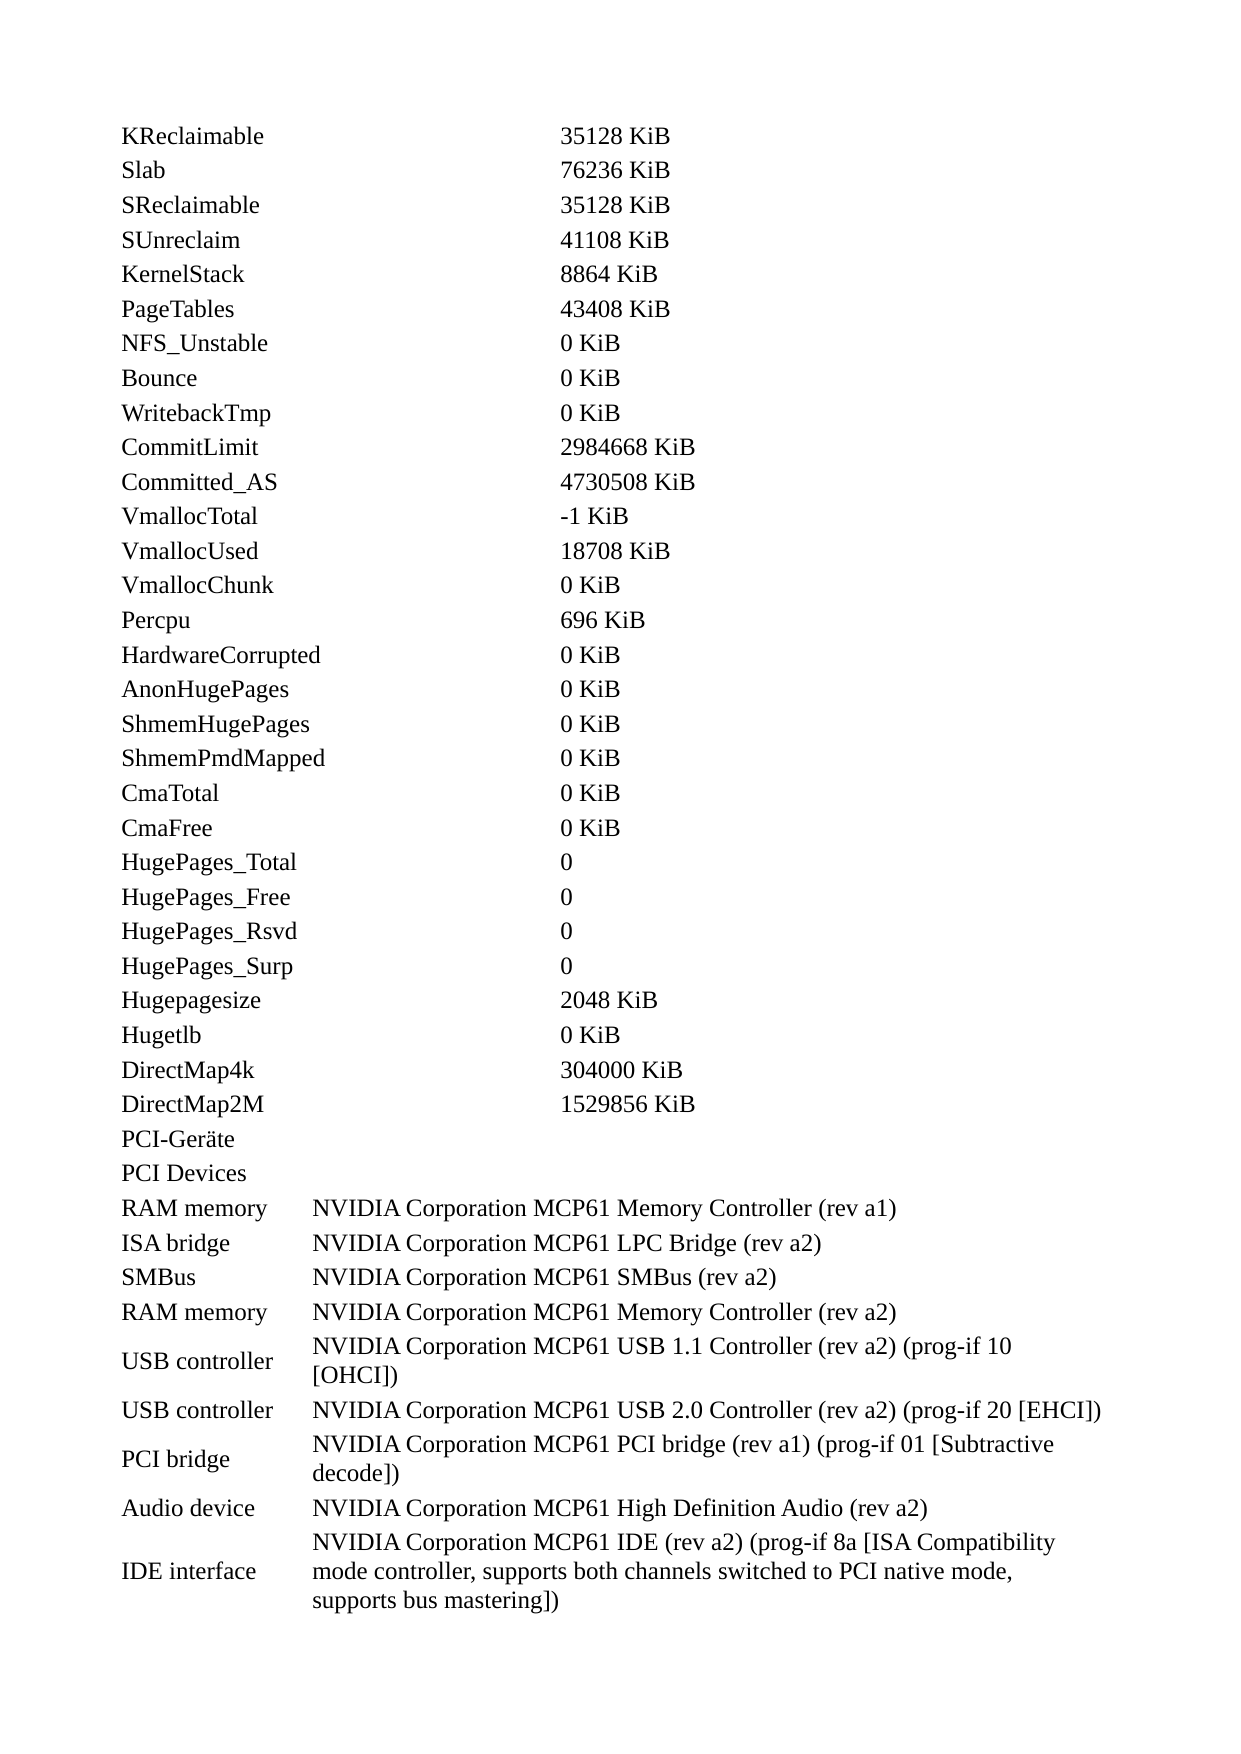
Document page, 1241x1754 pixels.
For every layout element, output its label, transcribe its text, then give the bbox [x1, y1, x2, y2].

table_cell [704, 153, 720, 187]
table_cell NVIDIA Corporation MCP61 USB 1.1 Controller (rev a2) (prog-if 10 [OHCI]) [309, 1329, 1106, 1392]
table_cell Slab [118, 153, 335, 187]
table_cell 304000 KiB [557, 1052, 704, 1086]
table_cell HugePages_Total [118, 844, 335, 879]
table_cell [704, 533, 720, 568]
table_cell 35128 KiB [557, 118, 704, 153]
table_cell HugePages_Rsvd [118, 914, 335, 948]
table_cell [1106, 1294, 1122, 1328]
table_cell 0 KiB [557, 395, 704, 429]
table_cell AnonHugePages [118, 671, 335, 706]
table_cell [335, 879, 557, 913]
table_cell [704, 118, 720, 153]
table_cell [1106, 1426, 1122, 1490]
table_cell [704, 741, 720, 775]
table_cell WritebackTmp [118, 395, 335, 429]
table_cell [335, 1086, 557, 1121]
table_cell [335, 775, 557, 810]
table_cell 18708 KiB [557, 533, 704, 568]
table_cell PageTables [118, 291, 335, 326]
table_cell [704, 360, 720, 395]
table_cell [335, 844, 557, 879]
table_cell 0 [557, 844, 704, 879]
table_cell [704, 914, 720, 948]
table_cell 0 KiB [557, 741, 704, 775]
table_cell HugePages_Free [118, 879, 335, 913]
table_cell SUnreclaim [118, 222, 335, 256]
table_cell [1106, 1190, 1122, 1225]
table_cell [1106, 1392, 1122, 1426]
table_cell [335, 429, 557, 464]
table_cell [704, 775, 720, 810]
table_cell [335, 948, 557, 983]
table_cell [704, 256, 720, 291]
table_cell DirectMap4k [118, 1052, 335, 1086]
table_cell NVIDIA Corporation MCP61 USB 2.0 Controller (rev a2) (prog-if 20 [EHCI]) [309, 1392, 1106, 1426]
table_cell HardwareCorrupted [118, 637, 335, 671]
table_cell CmaTotal [118, 775, 335, 810]
table_cell [335, 914, 557, 948]
table_cell [704, 983, 720, 1017]
table_cell [335, 706, 557, 741]
table_cell [335, 464, 557, 498]
table_cell [704, 879, 720, 913]
table_cell NVIDIA Corporation MCP61 Memory Controller (rev a2) [309, 1294, 1106, 1328]
table_cell 0 KiB [557, 706, 704, 741]
table_cell Bounce [118, 360, 335, 395]
table_cell VmallocChunk [118, 568, 335, 602]
table_cell Audio device [118, 1490, 309, 1524]
table_cell [704, 810, 720, 844]
table_cell KReclaimable [118, 118, 335, 153]
table_cell [335, 360, 557, 395]
table_cell [335, 256, 557, 291]
table_cell [335, 499, 557, 533]
table_cell [335, 810, 557, 844]
table_cell [704, 291, 720, 326]
table_cell [704, 187, 720, 222]
table_cell [704, 568, 720, 602]
table_cell [335, 326, 557, 360]
table_cell NVIDIA Corporation MCP61 IDE (rev a2) (prog-if 8a [ISA Compatibility mode controller, supports both channels switched to PCI native mode, supports bus mastering]) [309, 1524, 1106, 1616]
table_cell [335, 671, 557, 706]
table_cell NVIDIA Corporation MCP61 High Definition Audio (rev a2) [309, 1490, 1106, 1524]
table_cell [704, 429, 720, 464]
table_cell [1106, 1259, 1122, 1294]
table_cell [335, 1052, 557, 1086]
table_cell 0 [557, 914, 704, 948]
table_cell NFS_Unstable [118, 326, 335, 360]
table_cell RAM memory [118, 1190, 309, 1225]
table_cell PCI Devices [118, 1156, 1106, 1190]
table_cell [704, 1086, 720, 1121]
table_cell [335, 533, 557, 568]
table_cell VmallocUsed [118, 533, 335, 568]
table_cell NVIDIA Corporation MCP61 LPC Bridge (rev a2) [309, 1225, 1106, 1259]
table_cell 41108 KiB [557, 222, 704, 256]
table_cell -1 KiB [557, 499, 704, 533]
table_cell NVIDIA Corporation MCP61 PCI bridge (rev a1) (prog-if 01 [Subtractive decode]) [309, 1426, 1106, 1490]
table_cell PCI bridge [118, 1426, 309, 1490]
table_cell [704, 1017, 720, 1052]
table_cell 43408 KiB [557, 291, 704, 326]
table_cell [1106, 1490, 1122, 1524]
table_cell USB controller [118, 1329, 309, 1392]
table_cell [704, 671, 720, 706]
table_cell Hugetlb [118, 1017, 335, 1052]
table_cell [1106, 1225, 1122, 1259]
table_cell VmallocTotal [118, 499, 335, 533]
table_cell [335, 291, 557, 326]
table_cell 0 KiB [557, 326, 704, 360]
table_cell [335, 637, 557, 671]
table_cell [335, 741, 557, 775]
table_cell 0 KiB [557, 637, 704, 671]
table_cell ShmemPmdMapped [118, 741, 335, 775]
table_cell USB controller [118, 1392, 309, 1426]
table_cell 0 [557, 879, 704, 913]
table_header PCI-Geräte [118, 1121, 1122, 1156]
table_cell [335, 983, 557, 1017]
table_cell Percpu [118, 602, 335, 637]
table_cell 35128 KiB [557, 187, 704, 222]
table_cell [335, 1017, 557, 1052]
table_cell CommitLimit [118, 429, 335, 464]
table_cell 4730508 KiB [557, 464, 704, 498]
table_cell 0 KiB [557, 568, 704, 602]
table_cell [704, 637, 720, 671]
table_cell [704, 948, 720, 983]
table_cell 0 KiB [557, 671, 704, 706]
table_cell [335, 187, 557, 222]
table_cell ISA bridge [118, 1225, 309, 1259]
table_cell 2048 KiB [557, 983, 704, 1017]
table_cell [335, 118, 557, 153]
table_cell [1106, 1329, 1122, 1392]
table_cell [704, 395, 720, 429]
table_cell DirectMap2M [118, 1086, 335, 1121]
table_cell [704, 326, 720, 360]
table_cell KernelStack [118, 256, 335, 291]
table_cell NVIDIA Corporation MCP61 SMBus (rev a2) [309, 1259, 1106, 1294]
table_cell [704, 464, 720, 498]
table_cell [704, 844, 720, 879]
table_cell 0 KiB [557, 360, 704, 395]
table_cell [335, 222, 557, 256]
table_cell [335, 602, 557, 637]
table_cell RAM memory [118, 1294, 309, 1328]
table_cell CmaFree [118, 810, 335, 844]
table_cell IDE interface [118, 1524, 309, 1616]
table_cell 76236 KiB [557, 153, 704, 187]
table_cell [1106, 1524, 1122, 1616]
table_cell [1106, 1156, 1122, 1190]
table_cell NVIDIA Corporation MCP61 Memory Controller (rev a1) [309, 1190, 1106, 1225]
table_cell 0 KiB [557, 810, 704, 844]
table_cell 2984668 KiB [557, 429, 704, 464]
table_cell [335, 395, 557, 429]
table_cell 0 [557, 948, 704, 983]
table_cell Committed_AS [118, 464, 335, 498]
table_cell 696 KiB [557, 602, 704, 637]
table_cell SMBus [118, 1259, 309, 1294]
table_cell 8864 KiB [557, 256, 704, 291]
table_cell [704, 602, 720, 637]
table_cell [704, 499, 720, 533]
table_cell 1529856 KiB [557, 1086, 704, 1121]
table_cell 0 KiB [557, 775, 704, 810]
table_cell [335, 153, 557, 187]
table_cell [704, 222, 720, 256]
table_cell [335, 568, 557, 602]
table_cell Hugepagesize [118, 983, 335, 1017]
table_cell HugePages_Surp [118, 948, 335, 983]
table_cell [704, 1052, 720, 1086]
table_cell [704, 706, 720, 741]
table_cell ShmemHugePages [118, 706, 335, 741]
table_cell 0 KiB [557, 1017, 704, 1052]
table_cell SReclaimable [118, 187, 335, 222]
